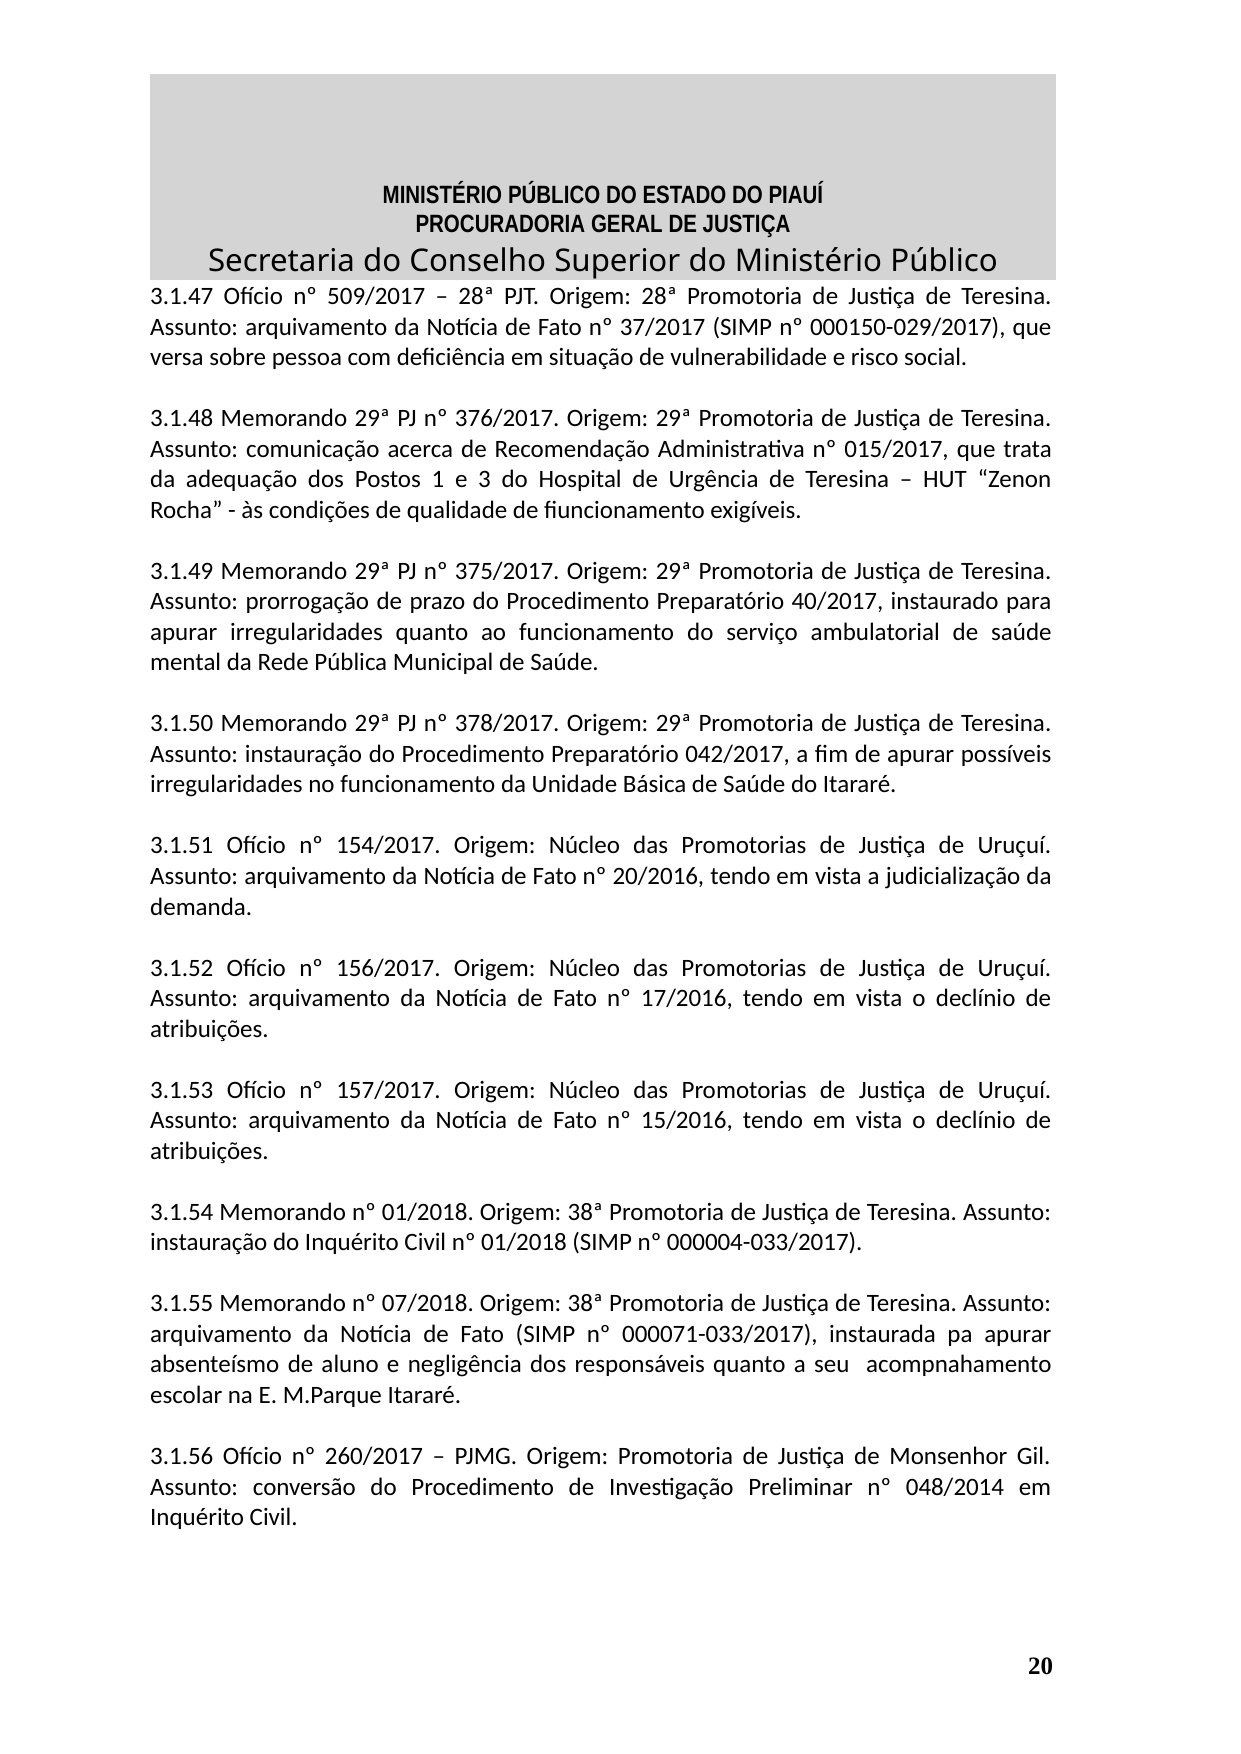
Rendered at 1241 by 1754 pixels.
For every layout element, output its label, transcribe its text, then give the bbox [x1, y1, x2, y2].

text 3.1.48 Memorando 29ª PJ nº 376/2017. Origem: 29ª Promotoria de Justiça de Teresina. Assunto: comunicação acerca de Recomendação Administrativa nº 015/2017, que trata da adequação dos Postos 1 e 3 do Hospital de Urgência de Teresina – HUT “Zenon Rocha” - às condições de qualidade de fiuncionamento exigíveis. [150, 402, 1053, 524]
text 3.1.51 Ofício nº 154/2017. Origem: Núcleo das Promotorias de Justiça de Uruçuí. Assunto: arquivamento da Notícia de Fato nº 20/2016, tendo em vista a judicialização da demanda. [150, 830, 1053, 921]
text 3.1.52 Ofício nº 156/2017. Origem: Núcleo das Promotorias de Justiça de Uruçuí. Assunto: arquivamento da Notícia de Fato nº 17/2016, tendo em vista o declínio de atribuições. [150, 952, 1053, 1043]
text 3.1.54 Memorando nº 01/2018. Origem: 38ª Promotoria de Justiça de Teresina. Assunto: instauração do Inquérito Civil nº 01/2018 (SIMP nº 000004-033/2017). [150, 1196, 1053, 1257]
text 3.1.49 Memorando 29ª PJ nº 375/2017. Origem: 29ª Promotoria de Justiça de Teresina. Assunto: prorrogação de prazo do Procedimento Preparatório 40/2017, instaurado para apurar irregularidades quanto ao funcionamento do serviço ambulatorial de saúde mental da Rede Pública Municipal de Saúde. [150, 555, 1053, 677]
text 3.1.53 Ofício nº 157/2017. Origem: Núcleo das Promotorias de Justiça de Uruçuí. Assunto: arquivamento da Notícia de Fato nº 15/2016, tendo em vista o declínio de atribuições. [150, 1074, 1053, 1165]
text 3.1.47 Ofício nº 509/2017 – 28ª PJT. Origem: 28ª Promotoria de Justiça de Teresina. Assunto: arquivamento da Notícia de Fato nº 37/2017 (SIMP nº 000150-029/2017), que versa sobre pessoa com deficiência em situação de vulnerabilidade e risco social. [150, 280, 1053, 372]
text 3.1.56 Ofício nº 260/2017 – PJMG. Origem: Promotoria de Justiça de Monsenhor Gil. Assunto: conversão do Procedimento de Investigação Preliminar nº 048/2014 em Inquérito Civil. [150, 1440, 1053, 1532]
text 3.1.55 Memorando nº 07/2018. Origem: 38ª Promotoria de Justiça de Teresina. Assunto: arquivamento da Notícia de Fato (SIMP nº 000071-033/2017), instaurada pa apurar absenteísmo de aluno e negligência dos responsáveis quanto a seu acompnahamento escolar na E. M.Parque Itararé. [150, 1287, 1053, 1409]
text 3.1.50 Memorando 29ª PJ nº 378/2017. Origem: 29ª Promotoria de Justiça de Teresina. Assunto: instauração do Procedimento Preparatório 042/2017, a fim de apurar possíveis irregularidades no funcionamento da Unidade Básica de Saúde do Itararé. [150, 708, 1053, 799]
